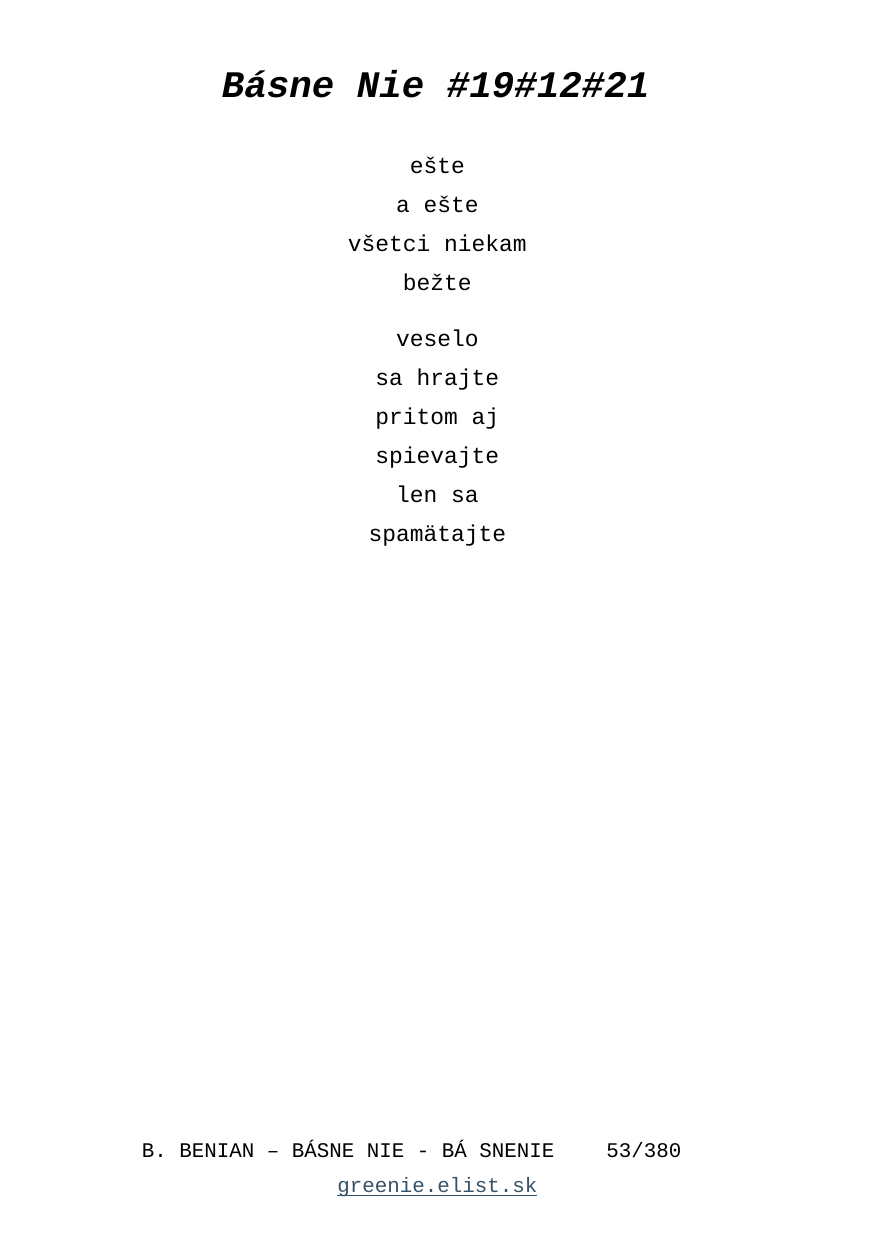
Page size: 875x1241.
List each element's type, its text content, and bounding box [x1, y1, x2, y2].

text ešte a ešte všetci niekam bežte [41, 155, 833, 297]
subtitle Básne Nie #19#12#21 [41, 66, 833, 109]
text veselo sa hrajte pritom aj spievajte len sa spamätajte [41, 328, 833, 548]
